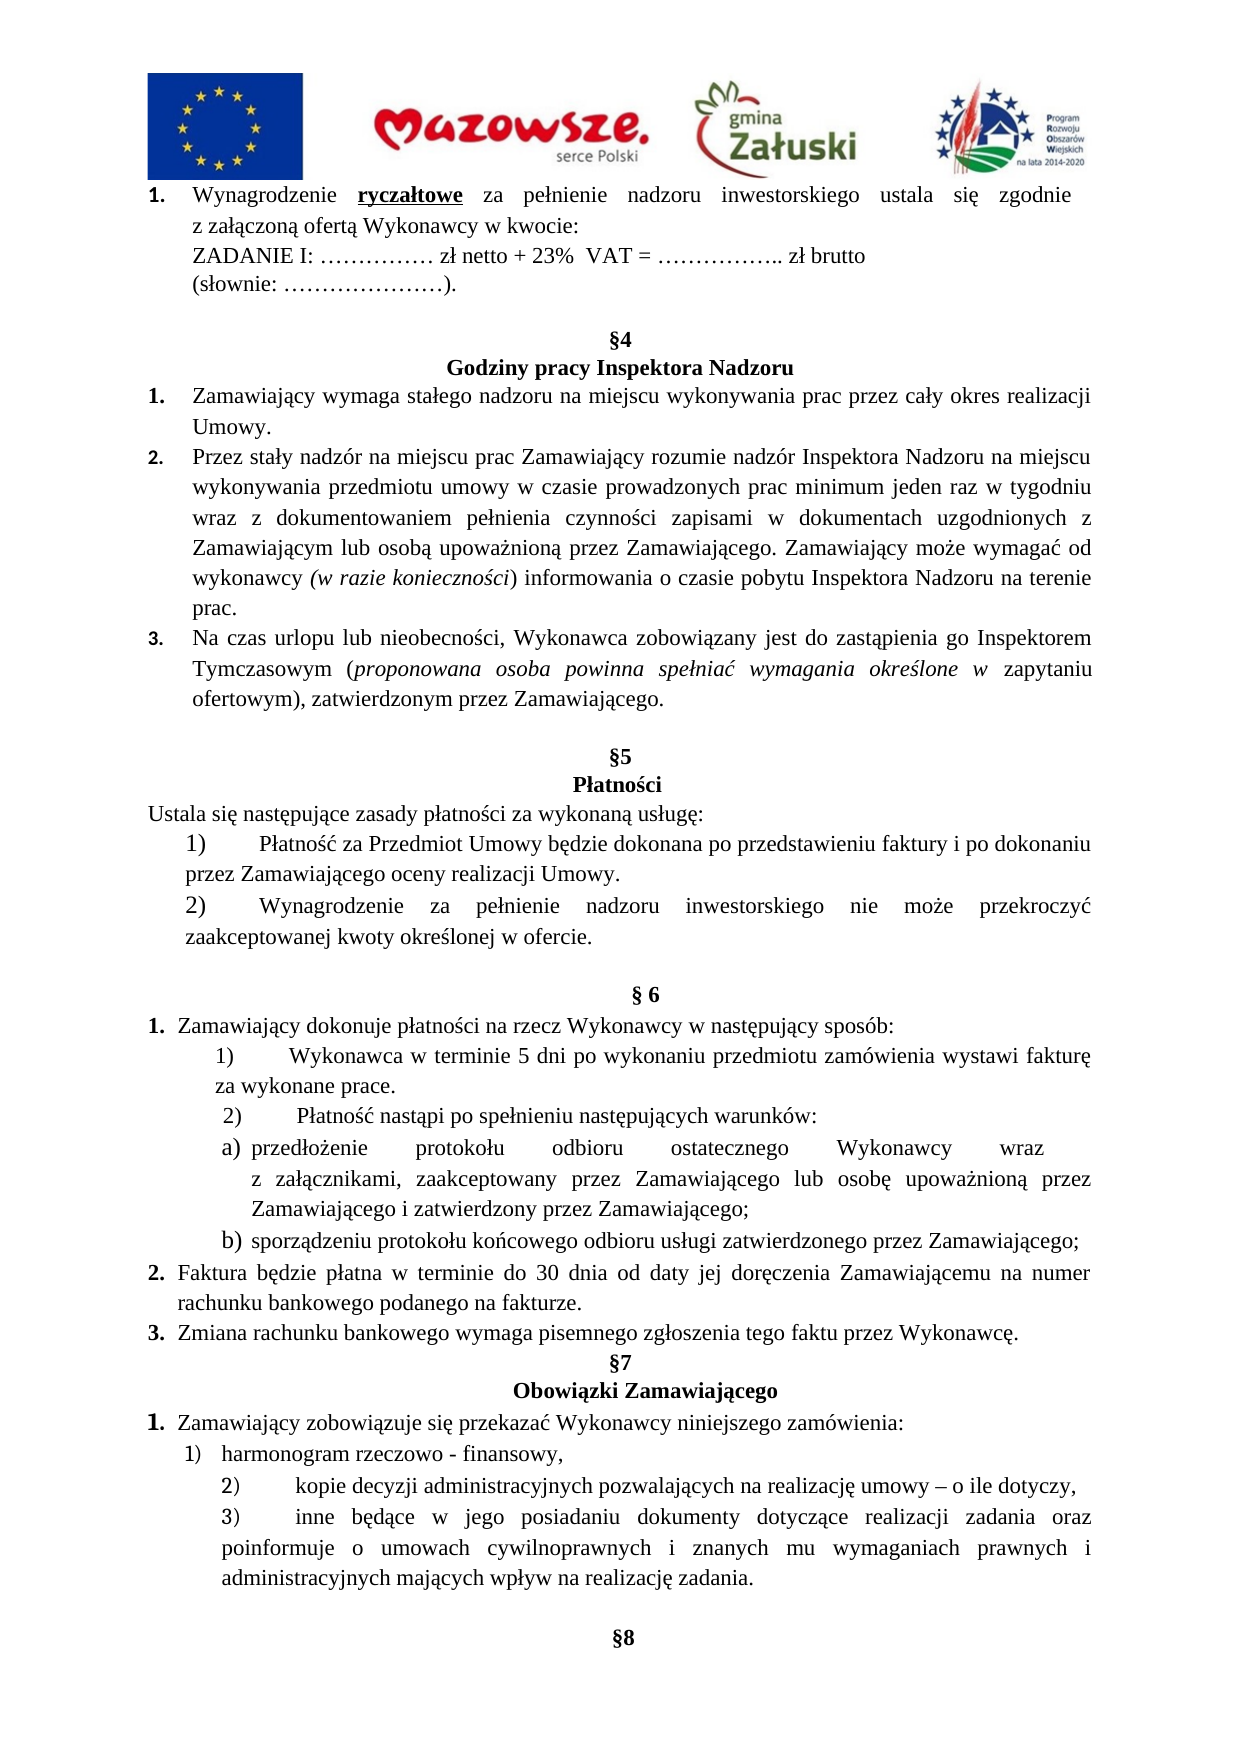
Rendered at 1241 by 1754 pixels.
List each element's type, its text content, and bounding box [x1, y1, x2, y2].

list Zamawiający dokonuje płatności na rzecz Wykonawcy w następujący sposób: [148, 1012, 1093, 1038]
list sporządzeniu protokołu końcowego odbioru usługi zatwierdzonego przez Zamawiającego; [221, 1226, 1093, 1254]
list Zmiana rachunku bankowego wymaga pisemnego zgłoszenia tego faktu przez Wykonawcę. [148, 1319, 1093, 1345]
text §5 [148, 743, 1093, 770]
subtitle Godziny pracy Inspektora Nadzoru [148, 354, 1093, 381]
list harmonogram rzeczowo - finansowy, [185, 1441, 1093, 1468]
list Wynagrodzenie za pełnienie nadzoru inwestorskiego nie może przekroczyć zaakceptowanej kwoty określonej w ofercie. [185, 891, 1093, 949]
list ZADANIE I: …………… zł netto + 23% VAT = …………….. zł brutto [192, 242, 1093, 268]
text § 6 [192, 981, 1099, 1008]
list Zamawiający wymaga stałego nadzoru na miejscu wykonywania prac przez cały okres realizacji Umowy. [148, 382, 1093, 439]
subtitle §8 [148, 1624, 1099, 1651]
list Przez stały nadzór na miejscu prac Zamawiający rozumie nadzór Inspektora Nadzoru na miejscu wykonywania przedmiotu umowy w czasie prowadzonych prac minimum jeden raz w tygodniu wraz z dokumentowaniem pełnienia czynności zapisami w dokumentach uzgodnionych z Zamawiającym lub osobą upoważnioną przez Zamawiającego. Zamawiający może wymagać od wykonawcy (w razie konieczności) informowania o czasie pobytu Inspektora Nadzoru na terenie prac. [148, 443, 1093, 621]
subtitle Obowiązki Zamawiającego [192, 1377, 1099, 1404]
list Na czas urlopu lub nieobecności, Wykonawca zobowiązany jest do zastąpienia go Inspektorem Tymczasowym (proponowana osoba powinna spełniać wymagania określone w zapytaniu ofertowym), zatwierdzonym przez Zamawiającego. [148, 624, 1093, 711]
list kopie decyzji administracyjnych pozwalających na realizację umowy – o ile dotyczy, [221, 1472, 1093, 1499]
list przedłożenie protokołu odbioru ostatecznego Wykonawcy wraz z załącznikami, zaakceptowany przez Zamawiającego lub osobę upoważnioną przez Zamawiającego i zatwierdzony przez Zamawiającego; [221, 1132, 1093, 1222]
list (słownie: …………………). [192, 270, 1093, 296]
text §4 [148, 326, 1093, 353]
list Płatność za Przedmiot Umowy będzie dokonana po przedstawieniu faktury i po dokonaniu przez Zamawiającego oceny realizacji Umowy. [185, 828, 1093, 887]
text §7 [148, 1349, 1093, 1376]
text Ustala się następujące zasady płatności za wykonaną usługę: [148, 799, 1093, 826]
list Wykonawca w terminie 5 dni po wykonaniu przedmiotu zamówienia wystawi fakturę za wykonane prace. [215, 1042, 1093, 1098]
subtitle Płatności [148, 771, 1093, 798]
list Faktura będzie płatna w terminie do 30 dnia od daty jej doręczenia Zamawiającemu na numer rachunku bankowego podanego na fakturze. [148, 1258, 1093, 1315]
list inne będące w jego posiadaniu dokumenty dotyczące realizacji zadania oraz poinformuje o umowach cywilnoprawnych i znanych mu wymaganiach prawnych i administracyjnych mających wpływ na realizację zadania. [221, 1503, 1093, 1590]
list Płatność nastąpi po spełnieniu następujących warunków: [223, 1102, 1093, 1129]
list Zamawiający zobowiązuje się przekazać Wykonawcy niniejszego zamówienia: [148, 1407, 1093, 1436]
list Wynagrodzenie ryczałtowe za pełnienie nadzoru inwestorskiego ustala się zgodnie z załączoną ofertą Wykonawcy w kwocie: [148, 180, 1093, 238]
